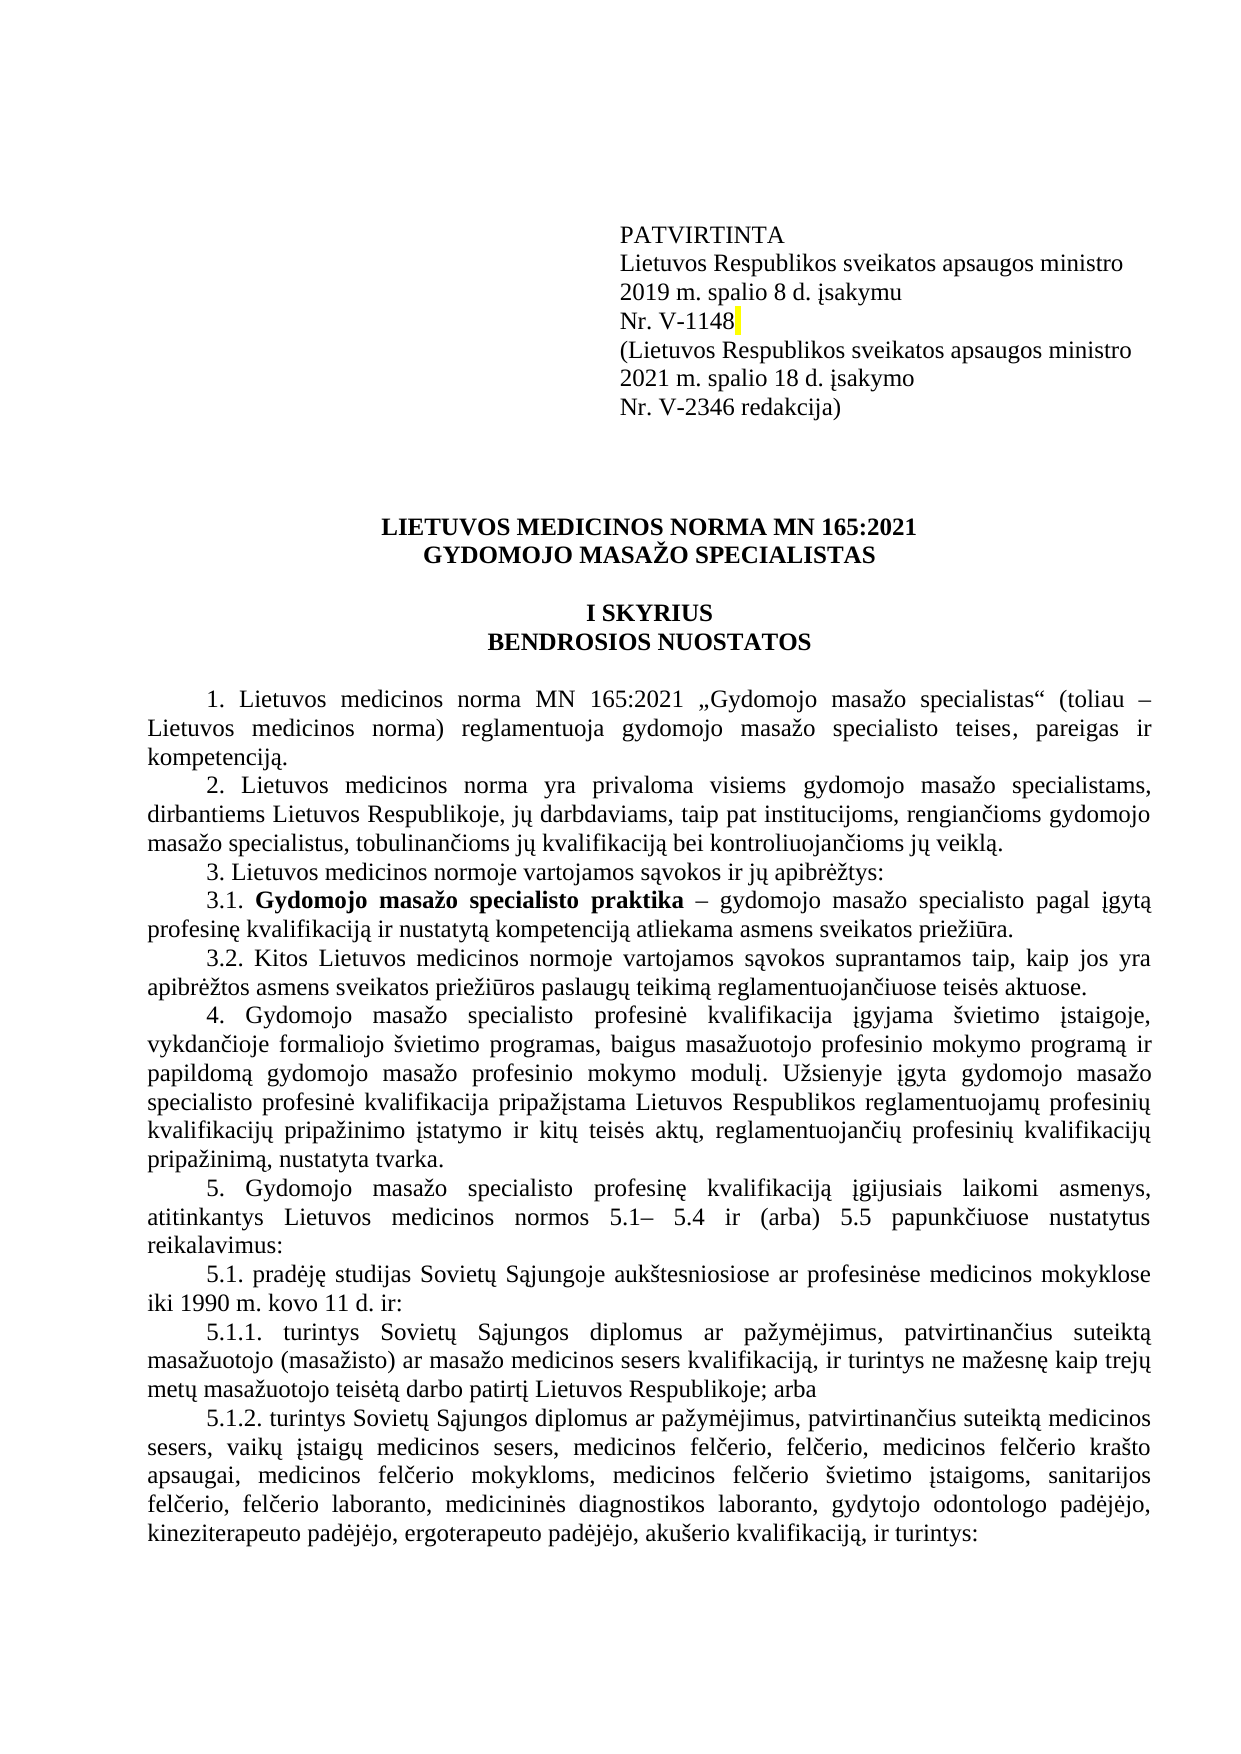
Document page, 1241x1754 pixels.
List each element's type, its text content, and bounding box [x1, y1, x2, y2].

text 2. Lietuvos medicinos norma yra privaloma visiems gydomojo masažo specialistams, dirbantiems Lietuvos Respublikoje, jų darbdaviams, taip pat institucijoms, rengiančioms gydomojo masažo specialistus, tobulinančioms jų kvalifikaciją bei kontroliuojančioms jų veiklą. [147, 770, 1152, 857]
text I SKYRIUS [147, 598, 1152, 627]
text 3. Lietuvos medicinos normoje vartojamos sąvokos ir jų apibrėžtys: [147, 857, 1152, 885]
text 1. Lietuvos medicinos norma MN 165:2021 „Gydomojo masažo specialistas“ (toliau – Lietuvos medicinos norma) reglamentuoja gydomojo masažo specialisto teises, pareigas ir kompetenciją. [147, 684, 1152, 770]
text 3.2. Kitos Lietuvos medicinos normoje vartojamos sąvokos suprantamos taip, kaip jos yra apibrėžtos asmens sveikatos priežiūros paslaugų teikimą reglamentuojančiuose teisės aktuose. [147, 943, 1152, 1000]
text Nr. V-1148 [619, 306, 1152, 335]
text LIETUVOS MEDICINOS NORMA MN 165:2021 [147, 512, 1152, 540]
text 5. Gydomojo masažo specialisto profesinę kvalifikaciją įgijusiais laikomi asmenys, atitinkantys Lietuvos medicinos normos 5.1– 5.4 ir (arba) 5.5 papunkčiuose nustatytus reikalavimus: [147, 1173, 1152, 1259]
text 2019 m. spalio 8 d. įsakymu [619, 277, 1152, 306]
text GYDOMOJO MASAŽO SPECIALISTAS [147, 540, 1152, 569]
text PATVIRTINTA [619, 220, 1152, 248]
text 5.1.2. turintys Sovietų Sąjungos diplomus ar pažymėjimus, patvirtinančius suteiktą medicinos sesers, vaikų įstaigų medicinos sesers, medicinos felčerio, felčerio, medicinos felčerio krašto apsaugai, medicinos felčerio mokykloms, medicinos felčerio švietimo įstaigoms, sanitarijos felčerio, felčerio laboranto, medicininės diagnostikos laboranto, gydytojo odontologo padėjėjo, kineziterapeuto padėjėjo, ergoterapeuto padėjėjo, akušerio kvalifikaciją, ir turintys: [147, 1403, 1152, 1547]
text Nr. V-2346 redakcija) [619, 392, 1152, 421]
text BENDROSIOS NUOSTATOS [147, 627, 1152, 655]
text 2021 m. spalio 18 d. įsakymo [619, 363, 1152, 392]
text 3.1. Gydomojo masažo specialisto praktika – gydomojo masažo specialisto pagal įgytą profesinę kvalifikaciją ir nustatytą kompetenciją atliekama asmens sveikatos priežiūra. [147, 885, 1152, 943]
text 5.1.1. turintys Sovietų Sąjungos diplomus ar pažymėjimus, patvirtinančius suteiktą masažuotojo (masažisto) ar masažo medicinos sesers kvalifikaciją, ir turintys ne mažesnę kaip trejų metų masažuotojo teisėtą darbo patirtį Lietuvos Respublikoje; arba [147, 1317, 1152, 1403]
text (Lietuvos Respublikos sveikatos apsaugos ministro [619, 335, 1152, 363]
text 4. Gydomojo masažo specialisto profesinė kvalifikacija įgyjama švietimo įstaigoje, vykdančioje formaliojo švietimo programas, baigus masažuotojo profesinio mokymo programą ir papildomą gydomojo masažo profesinio mokymo modulį. Užsienyje įgyta gydomojo masažo specialisto profesinė kvalifikacija pripažįstama Lietuvos Respublikos reglamentuojamų profesinių kvalifikacijų pripažinimo įstatymo ir kitų teisės aktų, reglamentuojančių profesinių kvalifikacijų pripažinimą, nustatyta tvarka. [147, 1000, 1152, 1173]
text 5.1. pradėję studijas Sovietų Sąjungoje aukštesniosiose ar profesinėse medicinos mokyklose iki 1990 m. kovo 11 d. ir: [147, 1259, 1152, 1317]
text Lietuvos Respublikos sveikatos apsaugos ministro [619, 248, 1152, 277]
